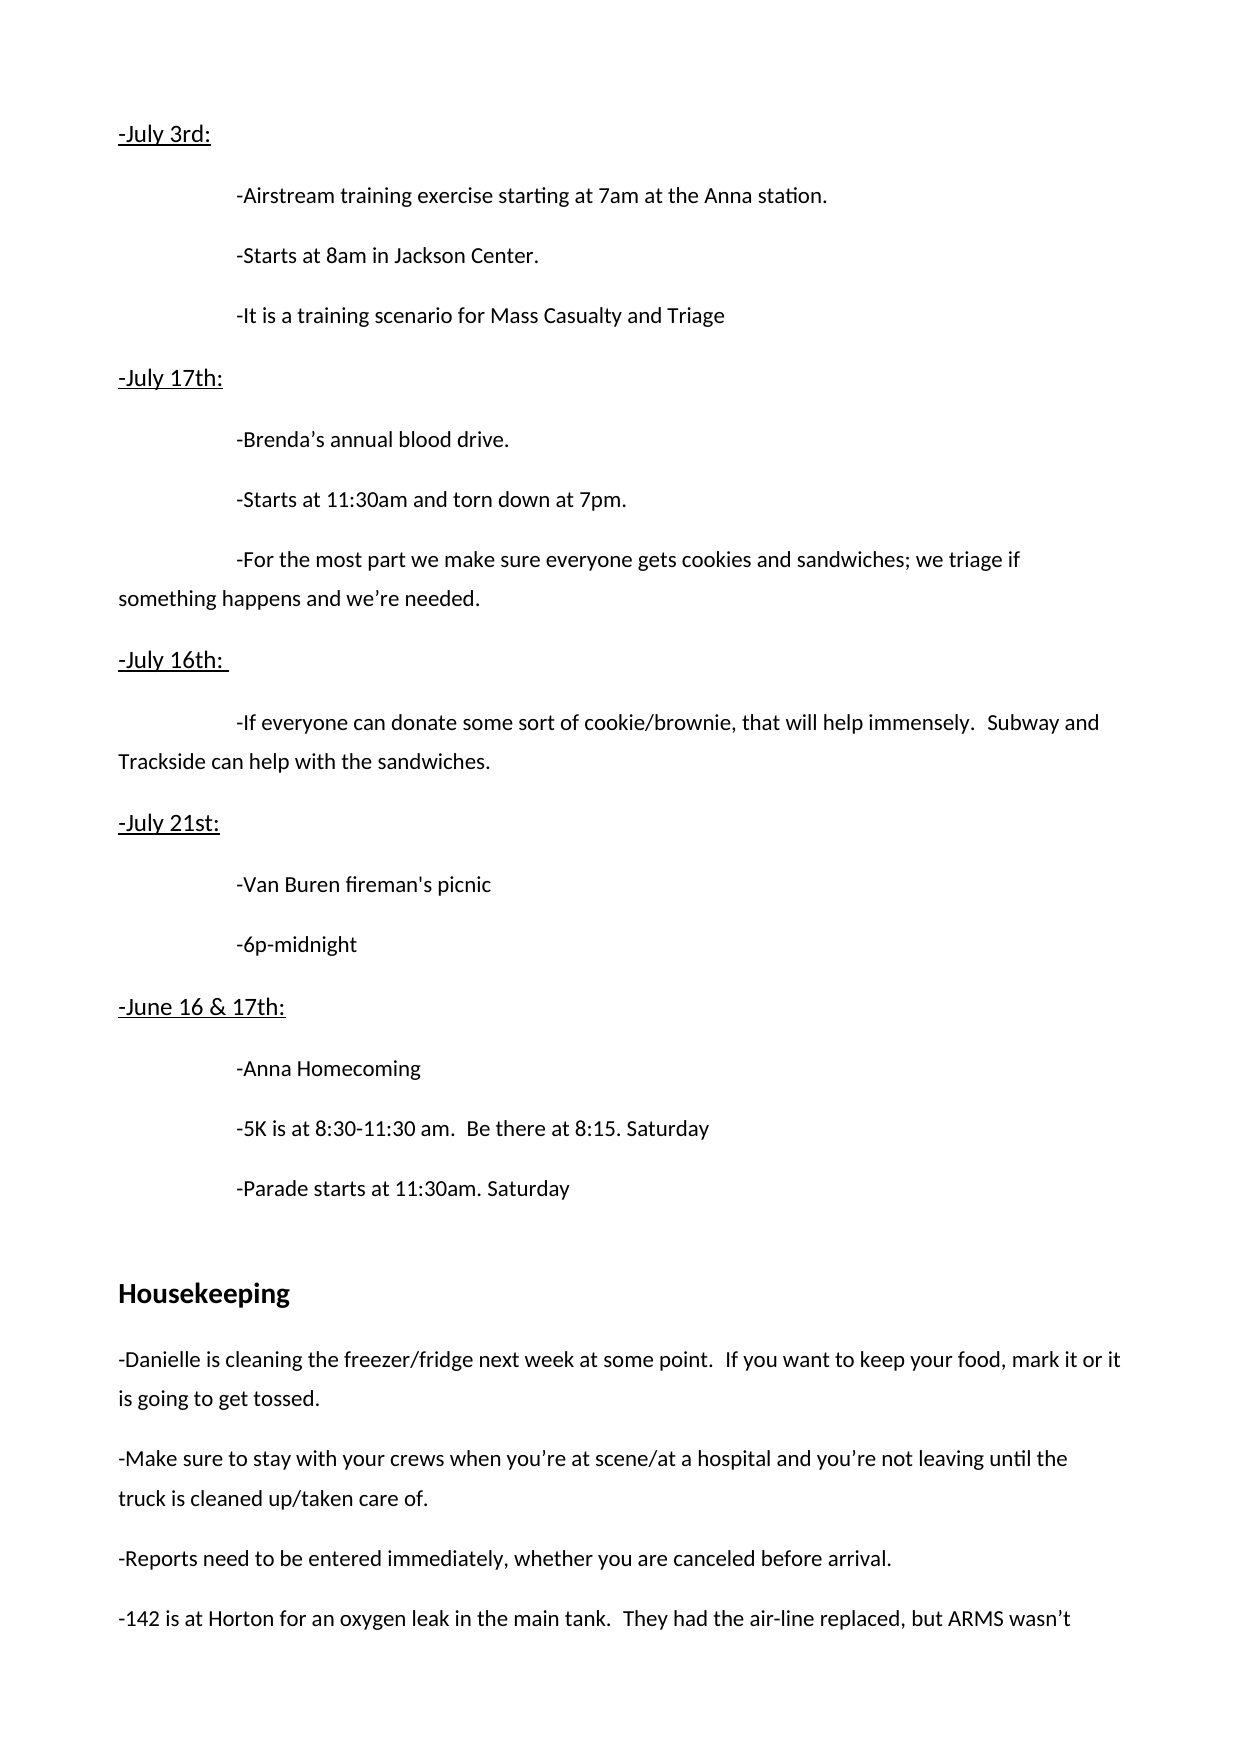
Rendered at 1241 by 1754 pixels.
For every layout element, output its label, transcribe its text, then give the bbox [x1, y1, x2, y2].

text -July 3rd: [118, 118, 1122, 149]
text -Starts at 8am in Jackson Center. [118, 242, 1122, 270]
text -Starts at 11:30am and torn down at 7pm. [118, 485, 1122, 513]
text -Brenda’s annual blood drive. [118, 425, 1122, 453]
text Housekeeping [118, 1275, 1122, 1310]
text -Reports need to be entered immediately, whether you are canceled before arrival. [118, 1544, 1122, 1572]
text -5K is at 8:30-11:30 am. Be there at 8:15. Saturday [118, 1114, 1122, 1142]
text -For the most part we make sure everyone gets cookies and sandwiches; we triage if something happens and we’re needed. [118, 545, 1122, 612]
text -July 21st: [118, 807, 1122, 838]
text -Parade starts at 11:30am. Saturday [118, 1174, 1122, 1202]
text -Airstream training exercise starting at 7am at the Anna station. [118, 182, 1122, 210]
text -Anna Homecoming [118, 1054, 1122, 1082]
text -June 16 & 17th: [118, 991, 1122, 1021]
text -It is a training scenario for Mass Casualty and Triage [118, 302, 1122, 330]
text -142 is at Horton for an oxygen leak in the main tank. They had the air-line replaced, but ARMS wasn’t [118, 1604, 1122, 1632]
text -If everyone can donate some sort of cookie/brownie, that will help immensely. Subway and Trackside can help with the sandwiches. [118, 708, 1122, 775]
text -Van Buren fireman's picnic [118, 871, 1122, 899]
text -6p-midnight [118, 931, 1122, 959]
text -Danielle is cleaning the freezer/fridge next week at some point. If you want to keep your food, mark it or it is going to get tossed. [118, 1345, 1122, 1412]
text -July 16th: [118, 644, 1122, 675]
text -July 17th: [118, 362, 1122, 392]
text -Make sure to stay with your crews when you’re at scene/at a hospital and you’re not leaving until the truck is cleaned up/taken care of. [118, 1444, 1122, 1512]
